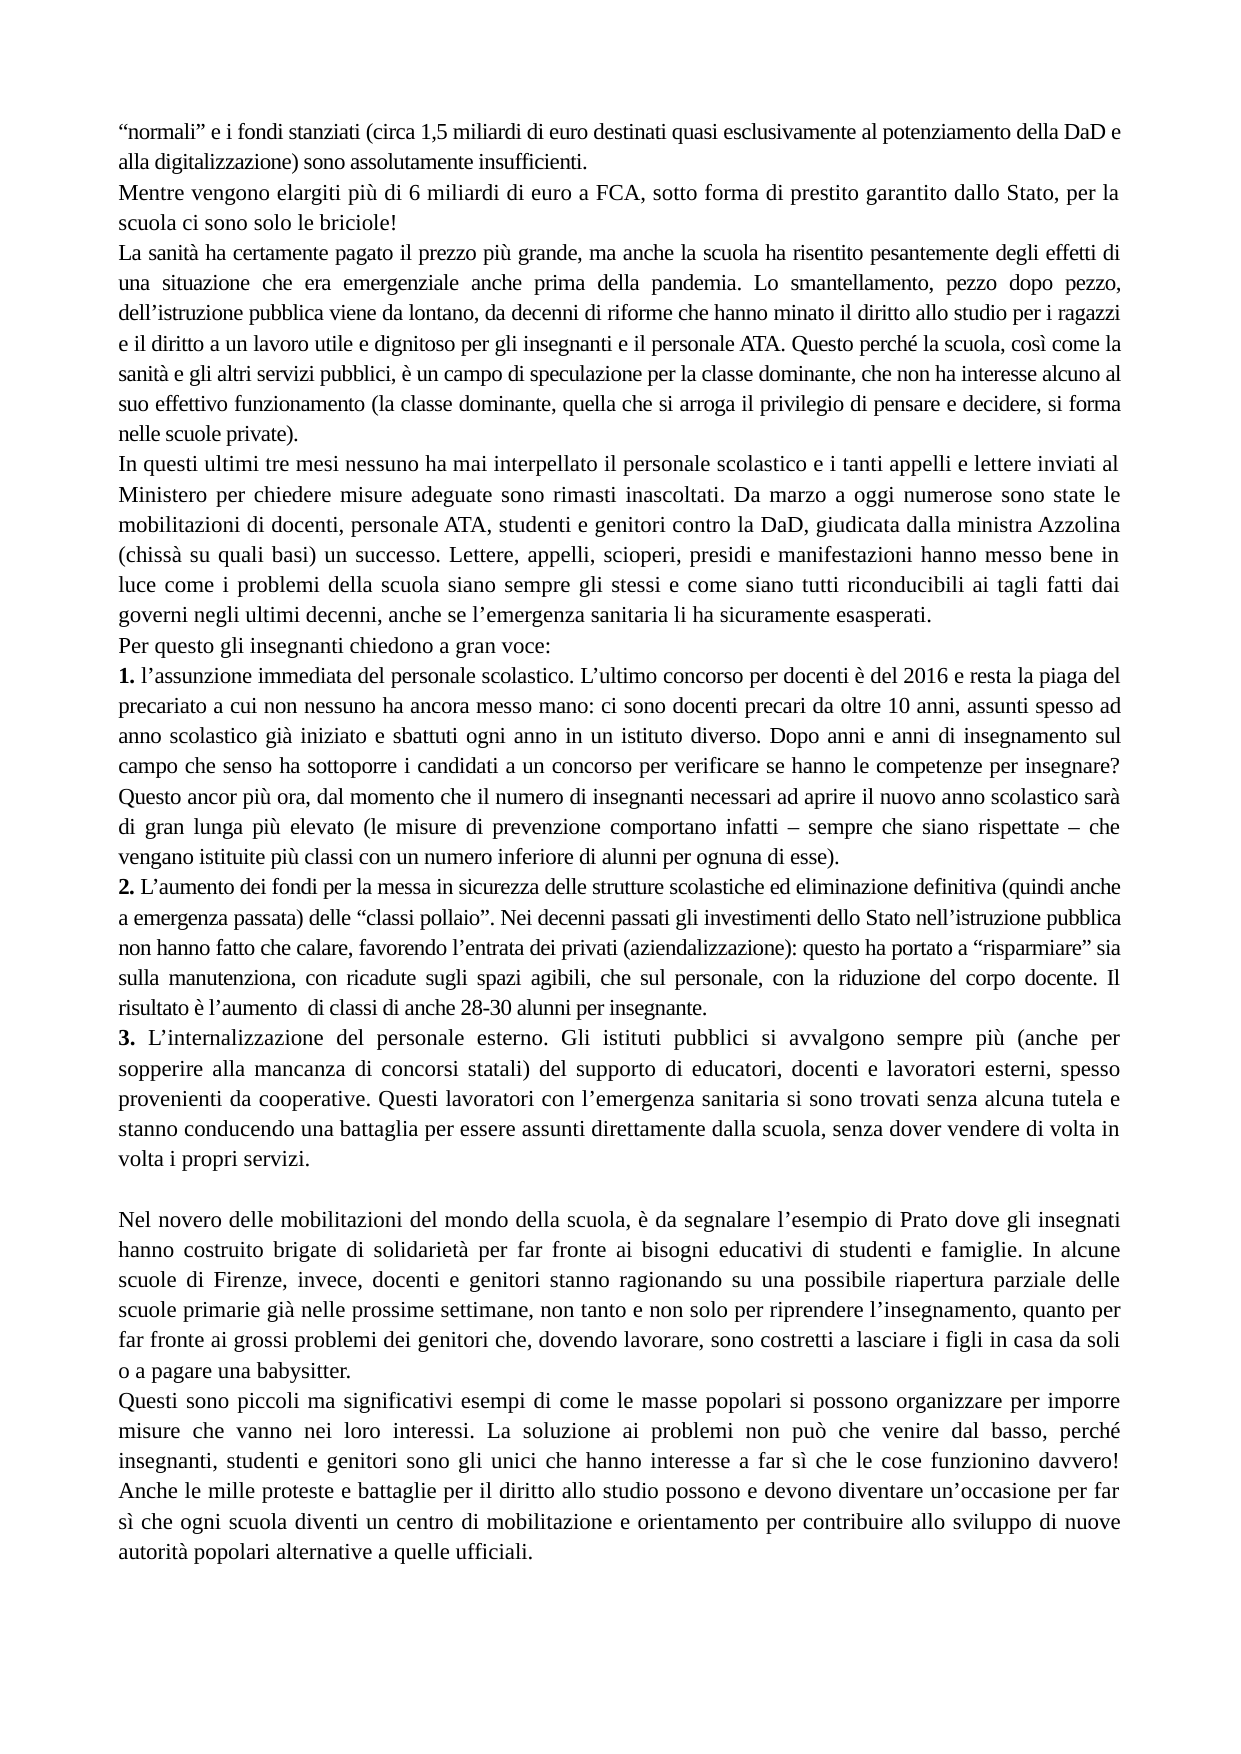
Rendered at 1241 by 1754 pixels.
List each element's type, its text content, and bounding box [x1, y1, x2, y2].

text Mentre vengono elargiti più di 6 miliardi di euro a FCA, sotto forma di prestito garantito dallo Stato, per la scuola ci sono solo le briciole! [118, 178, 1122, 235]
text “normali” e i fondi stanziati (circa 1,5 miliardi di euro destinati quasi esclusivamente al potenziamento della DaD e alla digitalizzazione) sono assolutamente insufficienti. [118, 118, 1122, 175]
text Questi sono piccoli ma significativi esempi di come le masse popolari si possono organizzare per imporre misure che vanno nei loro interessi. La soluzione ai problemi non può che venire dal basso, perché insegnanti, studenti e genitori sono gli unici che hanno interesse a far sì che le cose funzionino davvero! Anche le mille proteste e battaglie per il diritto allo studio possono e devono diventare un’occasione per far sì che ogni scuola diventi un centro di mobilitazione e orientamento per contribuire allo sviluppo di nuove autorità popolari alternative a quelle ufficiali. [118, 1387, 1122, 1564]
text In questi ultimi tre mesi nessuno ha mai interpellato il personale scolastico e i tanti appelli e lettere inviati al Ministero per chiedere misure adeguate sono rimasti inascoltati. Da marzo a oggi numerose sono state le mobilitazioni di docenti, personale ATA, studenti e genitori contro la DaD, giudicata dalla ministra Azzolina (chissà su quali basi) un successo. Lettere, appelli, scioperi, presidi e manifestazioni hanno messo bene in luce come i problemi della scuola siano sempre gli stessi e come siano tutti riconducibili ai tagli fatti dai governi negli ultimi decenni, anche se l’emergenza sanitaria li ha sicuramente esasperati. [118, 450, 1122, 628]
text 3. L’internalizzazione del personale esterno. Gli istituti pubblici si avvalgono sempre più (anche per sopperire alla mancanza di concorsi statali) del supporto di educatori, docenti e lavoratori esterni, spesso provenienti da cooperative. Questi lavoratori con l’emergenza sanitaria si sono trovati senza alcuna tutela e stanno conducendo una battaglia per essere assunti direttamente dalla scuola, senza dover vendere di volta in volta i propri servizi. [118, 1024, 1122, 1172]
text La sanità ha certamente pagato il prezzo più grande, ma anche la scuola ha risentito pesantemente degli effetti di una situazione che era emergenziale anche prima della pandemia. Lo smantellamento, pezzo dopo pezzo, dell’istruzione pubblica viene da lontano, da decenni di riforme che hanno minato il diritto allo studio per i ragazzi e il diritto a un lavoro utile e dignitoso per gli insegnanti e il personale ATA. Questo perché la scuola, così come la sanità e gli altri servizi pubblici, è un campo di speculazione per la classe dominante, che non ha interesse alcuno al suo effettivo funzionamento (la classe dominante, quella che si arroga il privilegio di pensare e decidere, si forma nelle scuole private). [118, 239, 1122, 447]
text 1. l’assunzione immediata del personale scolastico. L’ultimo concorso per docenti è del 2016 e resta la piaga del precariato a cui non nessuno ha ancora messo mano: ci sono docenti precari da oltre 10 anni, assunti spesso ad anno scolastico già iniziato e sbattuti ogni anno in un istituto diverso. Dopo anni e anni di insegnamento sul campo che senso ha sottoporre i candidati a un concorso per verificare se hanno le competenze per insegnare? Questo ancor più ora, dal momento che il numero di insegnanti necessari ad aprire il nuovo anno scolastico sarà di gran lunga più elevato (le misure di prevenzione comportano infatti – sempre che siano rispettate – che vengano istituite più classi con un numero inferiore di alunni per ognuna di esse). [118, 662, 1122, 869]
text 2. L’aumento dei fondi per la messa in sicurezza delle strutture scolastiche ed eliminazione definitiva (quindi anche a emergenza passata) delle “classi pollaio”. Nei decenni passati gli investimenti dello Stato nell’istruzione pubblica non hanno fatto che calare, favorendo l’entrata dei privati (aziendalizzazione): questo ha portato a “risparmiare” sia sulla manutenziona, con ricadute sugli spazi agibili, che sul personale, con la riduzione del corpo docente. Il risultato è l’aumento di classi di anche 28-30 alunni per insegnante. [118, 873, 1122, 1021]
text Per questo gli insegnanti chiedono a gran voce: [118, 632, 1122, 658]
text Nel novero delle mobilitazioni del mondo della scuola, è da segnalare l’esempio di Prato dove gli insegnati hanno costruito brigate di solidarietà per far fronte ai bisogni educativi di studenti e famiglie. In alcune scuole di Firenze, invece, docenti e genitori stanno ragionando su una possibile riapertura parziale delle scuole primarie già nelle prossime settimane, non tanto e non solo per riprendere l’insegnamento, quanto per far fronte ai grossi problemi dei genitori che, dovendo lavorare, sono costretti a lasciare i figli in casa da soli o a pagare una babysitter. [118, 1206, 1122, 1383]
